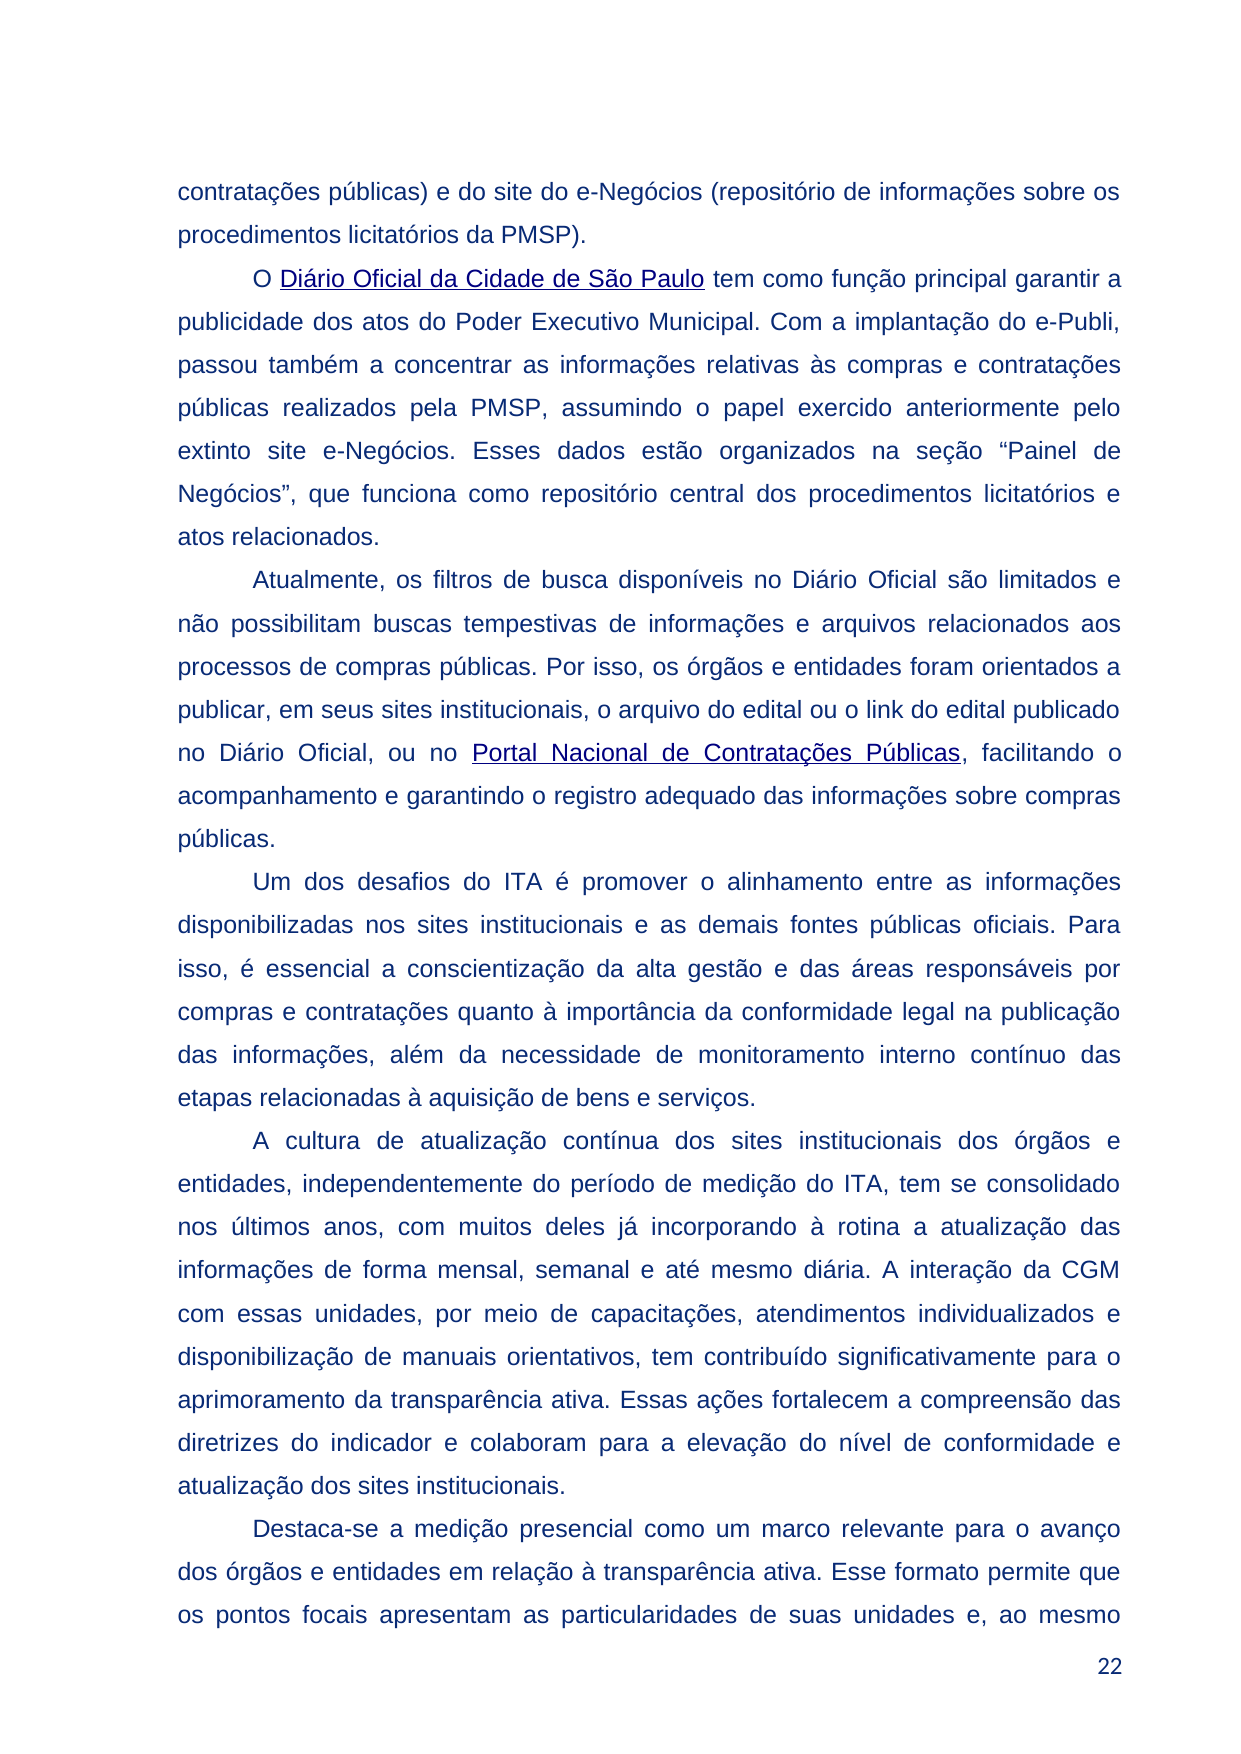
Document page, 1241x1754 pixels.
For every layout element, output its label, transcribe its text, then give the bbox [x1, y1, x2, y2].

text Destaca-se a medição presencial como um marco relevante para o avanço dos órgãos e entidades em relação à transparência ativa. Esse formato permite que os pontos focais apresentam as particularidades de suas unidades e, ao mesmo [177, 1514, 1122, 1629]
text A cultura de atualização contínua dos sites institucionais dos órgãos e entidades, independentemente do período de medição do ITA, tem se consolidado nos últimos anos, com muitos deles já incorporando à rotina a atualização das informações de forma mensal, semanal e até mesmo diária. A interação da CGM com essas unidades, por meio de capacitações, atendimentos individualizados e disponibilização de manuais orientativos, tem contribuído significativamente para o aprimoramento da transparência ativa. Essas ações fortalecem a compreensão das diretrizes do indicador e colaboram para a elevação do nível de conformidade e atualização dos sites institucionais. [177, 1126, 1122, 1500]
text contratações públicas) e do site do e-Negócios (repositório de informações sobre os procedimentos licitatórios da PMSP). [177, 177, 1122, 249]
text Atualmente, os filtros de busca disponíveis no Diário Oficial são limitados e não possibilitam buscas tempestivas de informações e arquivos relacionados aos processos de compras públicas. Por isso, os órgãos e entidades foram orientados a publicar, em seus sites institucionais, o arquivo do edital ou o link do edital publicado no Diário Oficial, ou no Portal Nacional de Contratações Públicas, facilitando o acompanhamento e garantindo o registro adequado das informações sobre compras públicas. [177, 565, 1122, 853]
text Um dos desafios do ITA é promover o alinhamento entre as informações disponibilizadas nos sites institucionais e as demais fontes públicas oficiais. Para isso, é essencial a conscientização da alta gestão e das áreas responsáveis por compras e contratações quanto à importância da conformidade legal na publicação das informações, além da necessidade de monitoramento interno contínuo das etapas relacionadas à aquisição de bens e serviços. [177, 867, 1122, 1112]
text O Diário Oficial da Cidade de São Paulo tem como função principal garantir a publicidade dos atos do Poder Executivo Municipal. Com a implantação do e-Publi, passou também a concentrar as informações relativas às compras e contratações públicas realizados pela PMSP, assumindo o papel exercido anteriormente pelo extinto site e-Negócios. Esses dados estão organizados na seção “Painel de Negócios”, que funciona como repositório central dos procedimentos licitatórios e atos relacionados. [177, 263, 1122, 551]
